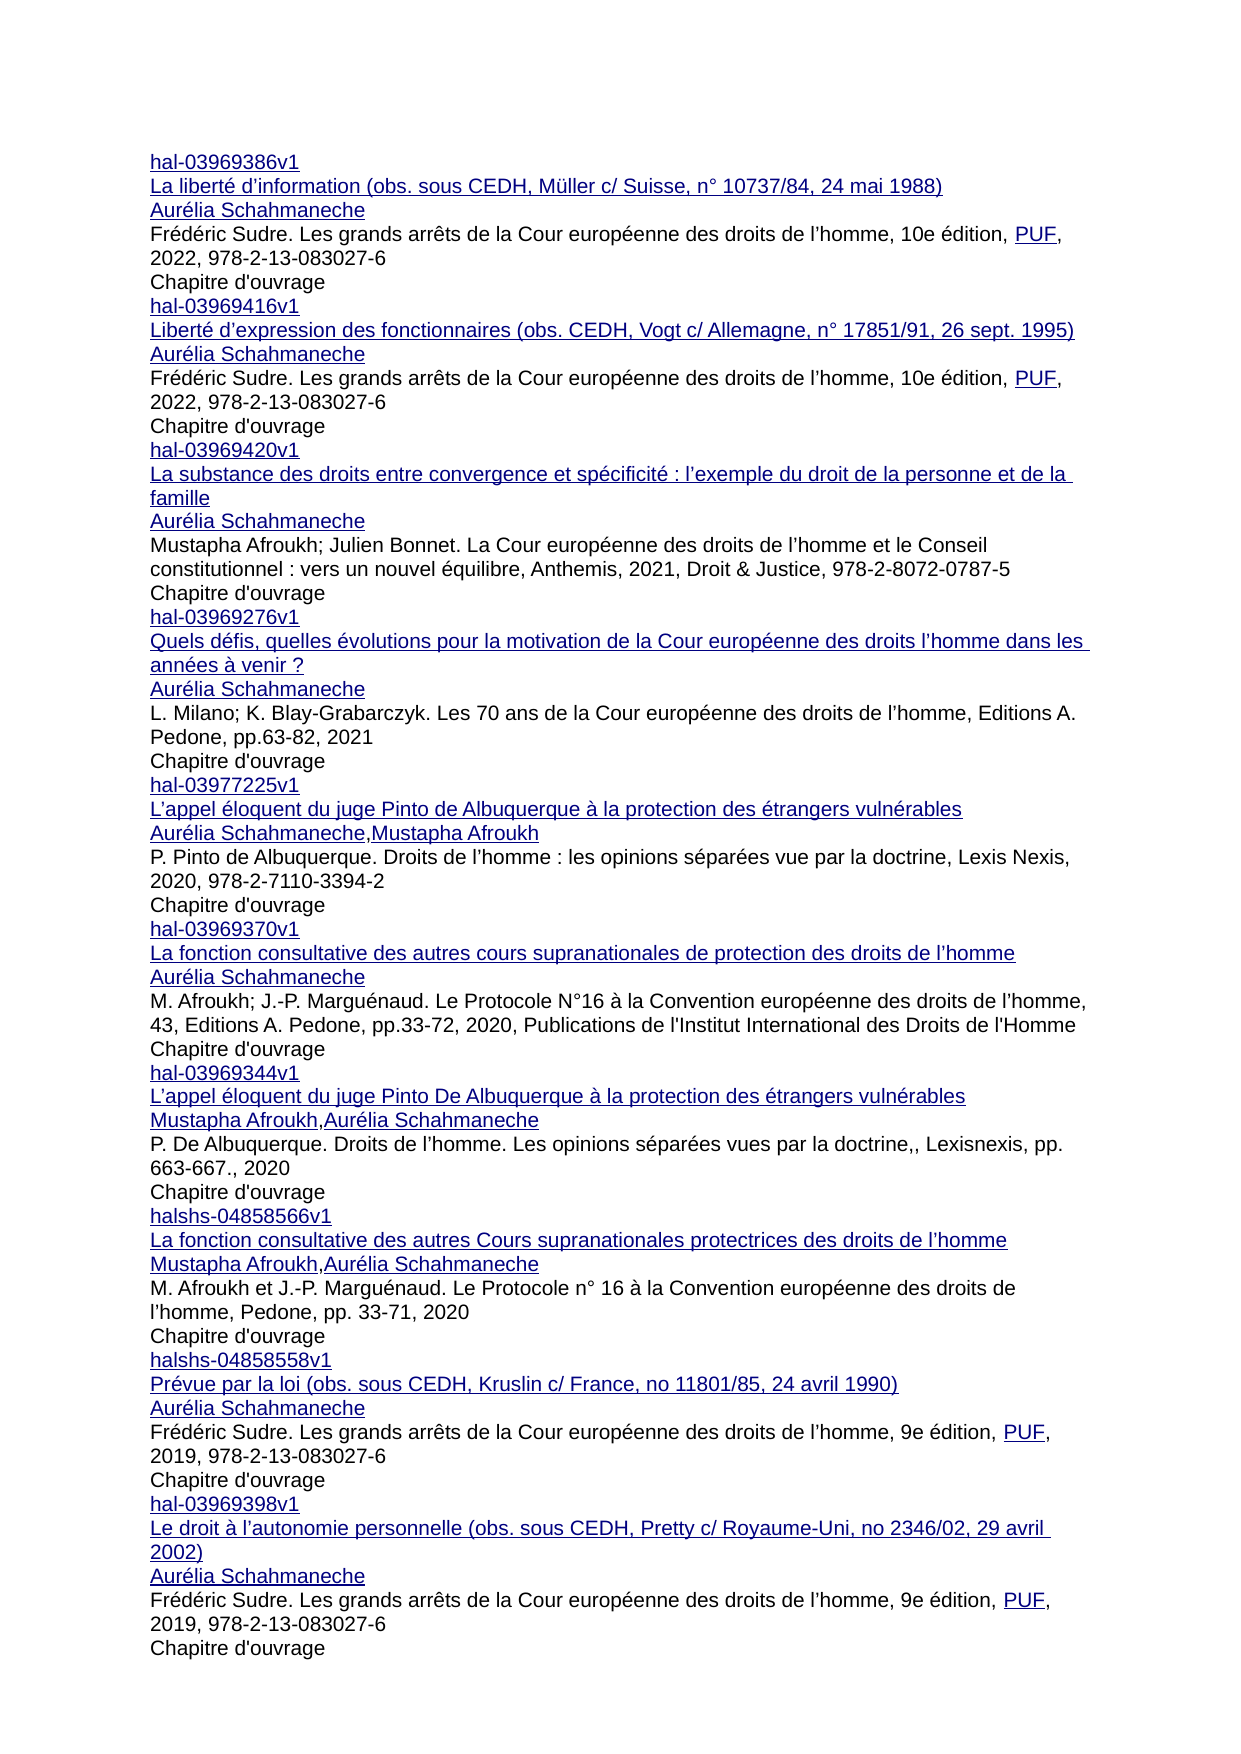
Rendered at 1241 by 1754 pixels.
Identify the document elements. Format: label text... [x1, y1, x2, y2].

table_cell La fonction consultative des autres Cours supranationales protectrices des droits de l’homme Mustapha Afroukh,Aurélia Schahmaneche M. Afroukh et J.-P. Marguénaud. Le Protocole n° 16 à la Convention européenne des droits de l’homme, Pedone, pp. 33-71, 2020 Chapitre d'ouvrage halshs-04858558v1 [150, 1228, 1090, 1372]
table_cell L’appel éloquent du juge Pinto De Albuquerque à la protection des étrangers vulnérables Mustapha Afroukh,Aurélia Schahmaneche P. De Albuquerque. Droits de l’homme. Les opinions séparées vues par la doctrine,, Lexisnexis, pp. 663-667., 2020 Chapitre d'ouvrage halshs-04858566v1 [150, 1084, 1090, 1228]
table_cell L’appel éloquent du juge Pinto de Albuquerque à la protection des étrangers vulnérables Aurélia Schahmaneche,Mustapha Afroukh P. Pinto de Albuquerque. Droits de l’homme : les opinions séparées vue par la doctrine, Lexis Nexis, 2020, 978-2-7110-3394-2 Chapitre d'ouvrage hal-03969370v1 [150, 797, 1090, 941]
table_cell années à venir ? Aurélia Schahmaneche L. Milano; K. Blay-Grabarczyk. Les 70 ans de la Cour européenne des droits de l’homme, Editions A. Pedone, pp.63-82, 2021 Chapitre d'ouvrage hal-03977225v1 [150, 651, 1090, 797]
table_cell Quels défis, quelles évolutions pour la motivation de la Cour européenne des droits l’homme dans les [150, 629, 1090, 650]
table_cell Le droit à l’autonomie personnelle (obs. sous CEDH, Pretty c/ Royaume-Uni, no 2346/02, 29 avril 2002) Aurélia Schahmaneche Frédéric Sudre. Les grands arrêts de la Cour européenne des droits de l’homme, 9e édition, PUF, 2019, 978-2-13-083027-6 Chapitre d'ouvrage [150, 1516, 1090, 1659]
table_cell La fonction consultative des autres cours supranationales de protection des droits de l’homme Aurélia Schahmaneche M. Afroukh; J.-P. Marguénaud. Le Protocole N°16 à la Convention européenne des droits de l’homme, 43, Editions A. Pedone, pp.33-72, 2020, Publications de l'Institut International des Droits de l'Homme Chapitre d'ouvrage hal-03969344v1 [150, 941, 1090, 1084]
table_cell hal-03969386v1 [150, 150, 1090, 174]
table_cell La liberté d’information (obs. sous CEDH, Müller c/ Suisse, n° 10737/84, 24 mai 1988) Aurélia Schahmaneche Frédéric Sudre. Les grands arrêts de la Cour européenne des droits de l’homme, 10e édition, PUF, 2022, 978-2-13-083027-6 Chapitre d'ouvrage hal-03969416v1 [150, 174, 1090, 318]
table_cell La substance des droits entre convergence et spécificité : l’exemple du droit de la personne et de la famille Aurélia Schahmaneche Mustapha Afroukh; Julien Bonnet. La Cour européenne des droits de l’homme et le Conseil constitutionnel : vers un nouvel équilibre, Anthemis, 2021, Droit & Justice, 978-2-8072-0787-5 Chapitre d'ouvrage hal-03969276v1 [150, 461, 1090, 629]
table_cell Prévue par la loi (obs. sous CEDH, Kruslin c/ France, no 11801/85, 24 avril 1990) Aurélia Schahmaneche Frédéric Sudre. Les grands arrêts de la Cour européenne des droits de l’homme, 9e édition, PUF, 2019, 978-2-13-083027-6 Chapitre d'ouvrage hal-03969398v1 [150, 1372, 1090, 1516]
table_cell Liberté d’expression des fonctionnaires (obs. CEDH, Vogt c/ Allemagne, n° 17851/91, 26 sept. 1995) Aurélia Schahmaneche Frédéric Sudre. Les grands arrêts de la Cour européenne des droits de l’homme, 10e édition, PUF, 2022, 978-2-13-083027-6 Chapitre d'ouvrage hal-03969420v1 [150, 318, 1090, 461]
